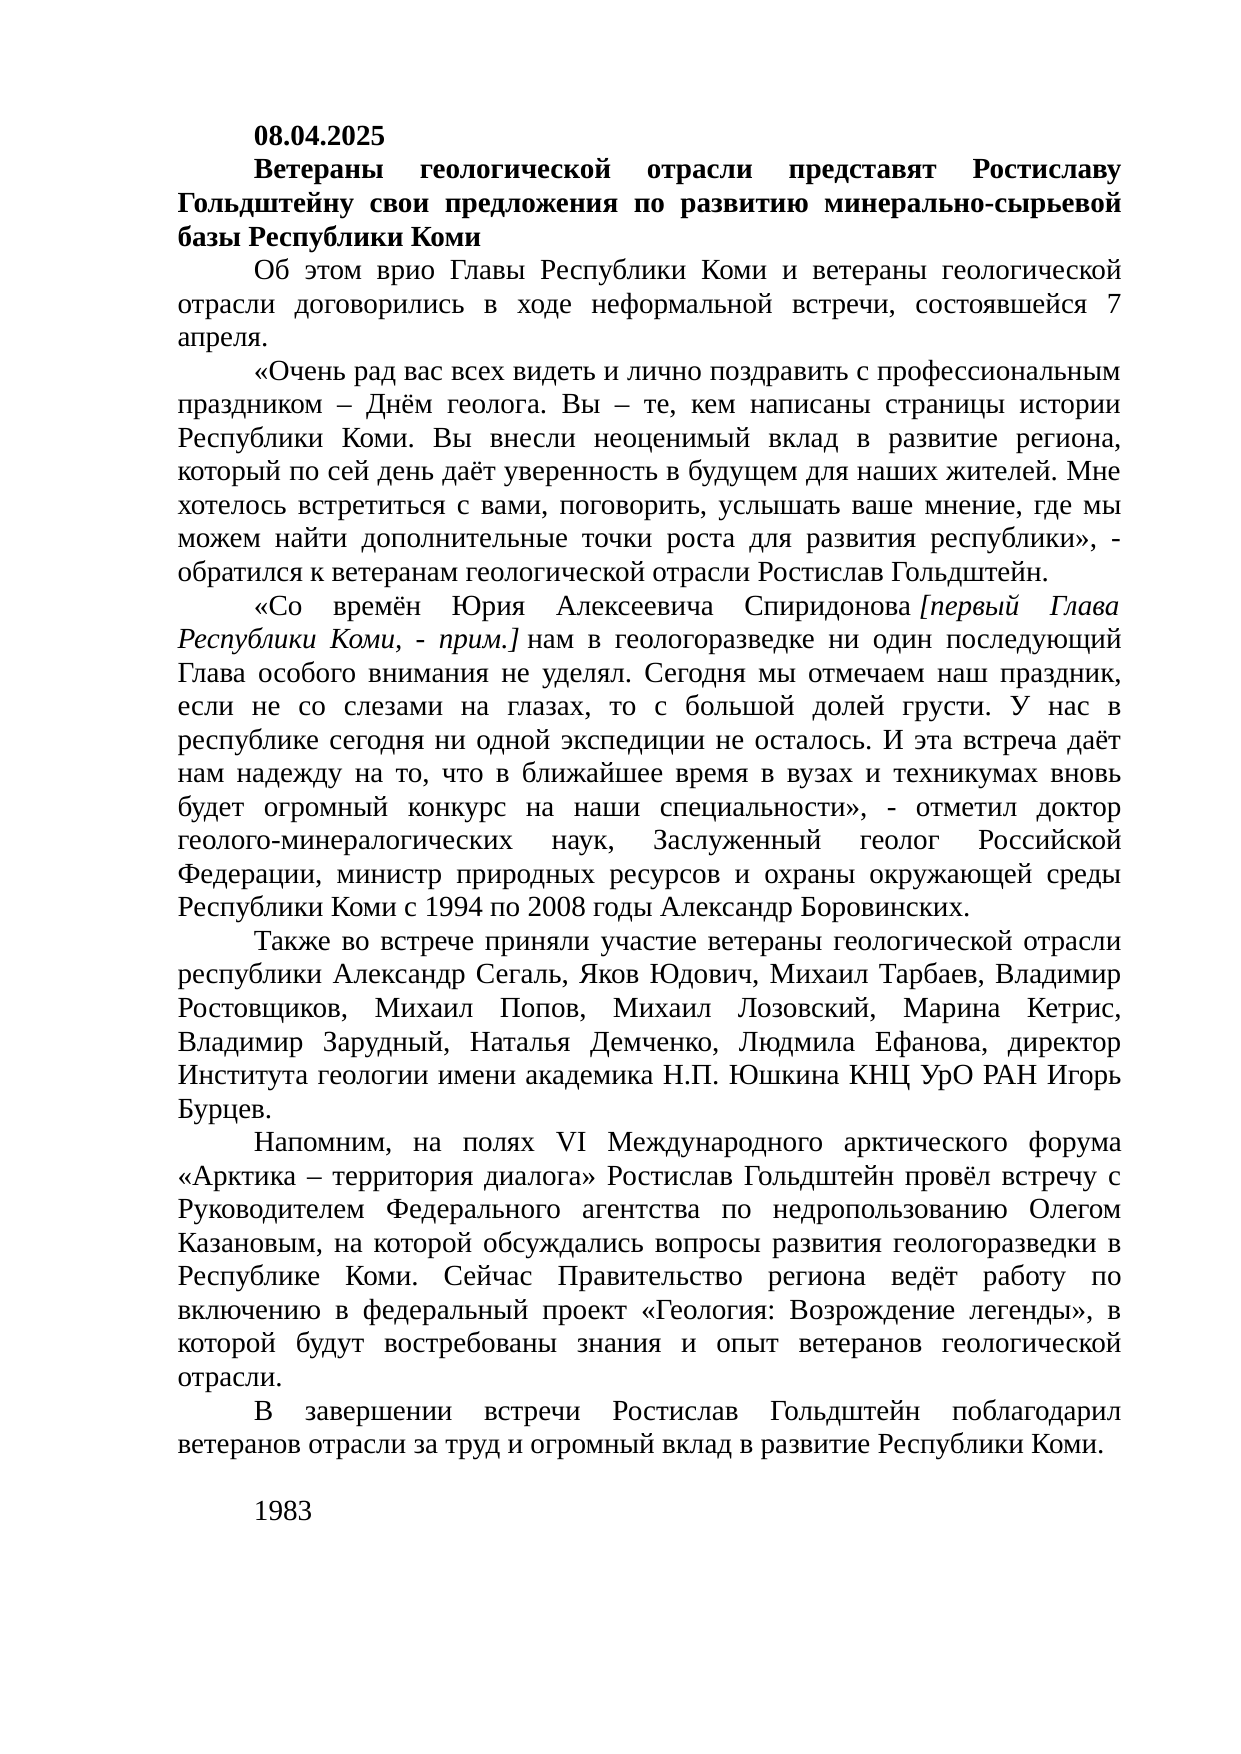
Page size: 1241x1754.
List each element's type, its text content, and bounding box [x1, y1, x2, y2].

text 08.04.2025 [177, 118, 1122, 152]
text Также во встрече приняли участие ветераны геологической отрасли республики Александр Сегаль, Яков Юдович, Михаил Тарбаев, Владимир Ростовщиков, Михаил Попов, Михаил Лозовский, Марина Кетрис, Владимир Зарудный, Наталья Демченко, Людмила Ефанова, директор Института геологии имени академика Н.П. Юшкина КНЦ УрО РАН Игорь Бурцев. [177, 923, 1122, 1124]
text «Со времён Юрия Алексеевича Спиридонова [первый Глава Республики Коми, - прим.] нам в геологоразведке ни один последующий Глава особого внимания не уделял. Сегодня мы отмечаем наш праздник, если не со слезами на глазах, то с большой долей грусти. У нас в республике сегодня ни одной экспедиции не осталось. И эта встреча даёт нам надежду на то, что в ближайшее время в вузах и техникумах вновь будет огромный конкурс на наши специальности», - отметил доктор геолого-минералогических наук, Заслуженный геолог Российской Федерации, министр природных ресурсов и охраны окружающей среды Республики Коми с 1994 по 2008 годы Александр Боровинских. [177, 588, 1122, 923]
text Напомним, на полях VI Международного арктического форума «Арктика – территория диалога» Ростислав Гольдштейн провёл встречу с Руководителем Федерального агентства по недропользованию Олегом Казановым, на которой обсуждались вопросы развития геологоразведки в Республике Коми. Сейчас Правительство региона ведёт работу по включению в федеральный проект «Геология: Возрождение легенды», в которой будут востребованы знания и опыт ветеранов геологической отрасли. [177, 1124, 1122, 1393]
text «Очень рад вас всех видеть и лично поздравить с профессиональным праздником – Днём геолога. Вы – те, кем написаны страницы истории Республики Коми. Вы внесли неоценимый вклад в развитие региона, который по сей день даёт уверенность в будущем для наших жителей. Мне хотелось встретиться с вами, поговорить, услышать ваше мнение, где мы можем найти дополнительные точки роста для развития республики», - обратился к ветеранам геологической отрасли Ростислав Гольдштейн. [177, 353, 1122, 588]
text 1983 [177, 1493, 1122, 1527]
text В завершении встречи Ростислав Гольдштейн поблагодарил ветеранов отрасли за труд и огромный вклад в развитие Республики Коми. [177, 1393, 1122, 1460]
subtitle Ветераны геологической отрасли представят Ростиславу Гольдштейну свои предложения по развитию минерально-сырьевой базы Республики Коми [177, 152, 1122, 252]
text Об этом врио Главы Республики Коми и ветераны геологической отрасли договорились в ходе неформальной встречи, состоявшейся 7 апреля. [177, 252, 1122, 353]
